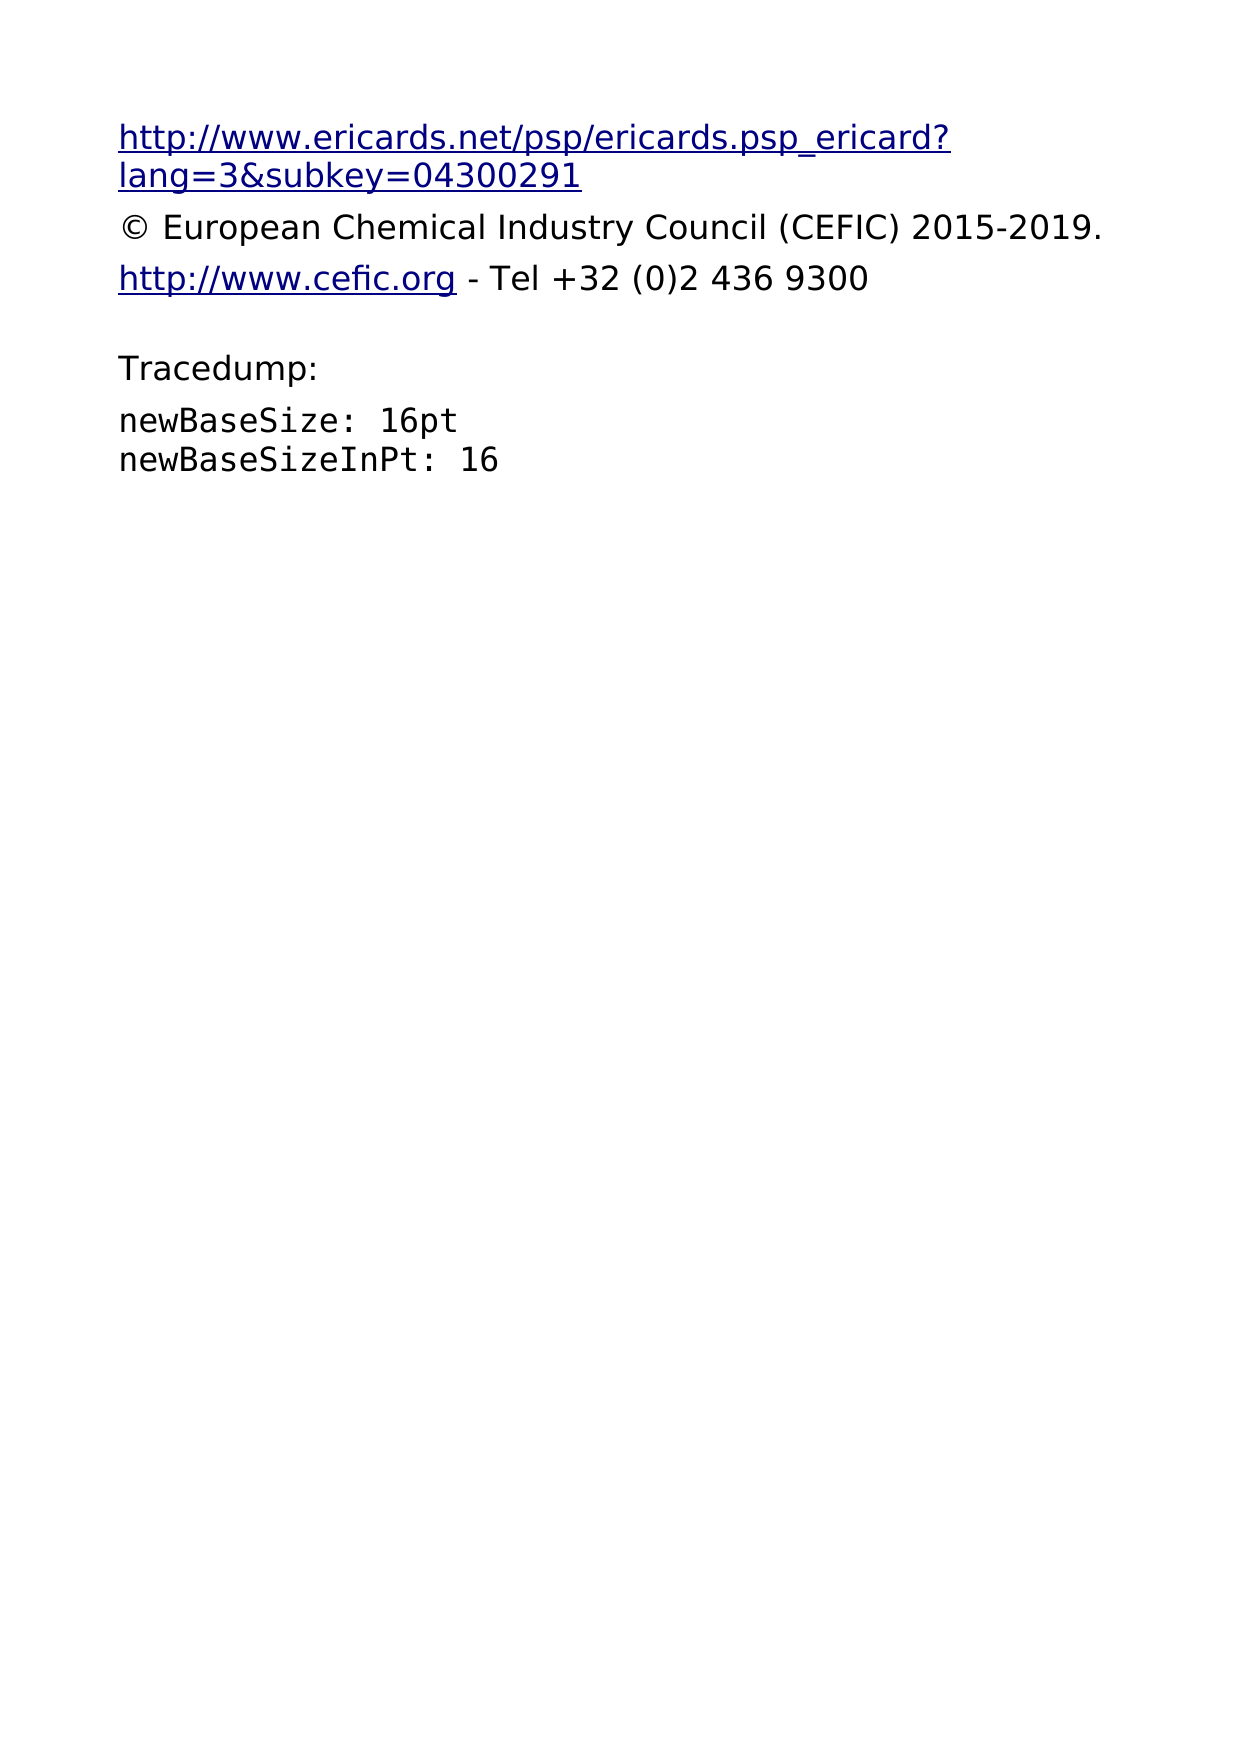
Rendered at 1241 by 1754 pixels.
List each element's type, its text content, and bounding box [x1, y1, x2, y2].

text http://www.ericards.net/psp/ericards.psp_ericard?lang=3&subkey=04300291 [118, 118, 1122, 196]
text © European Chemical Industry Council (CEFIC) 2015-2019. [118, 208, 1122, 247]
text Tracedump: [118, 311, 1122, 389]
text http://www.cefic.org - Tel +32 (0)2 436 9300 [118, 260, 1122, 298]
text newBaseSize: 16pt newBaseSizeInPt: 16 [118, 401, 1122, 479]
